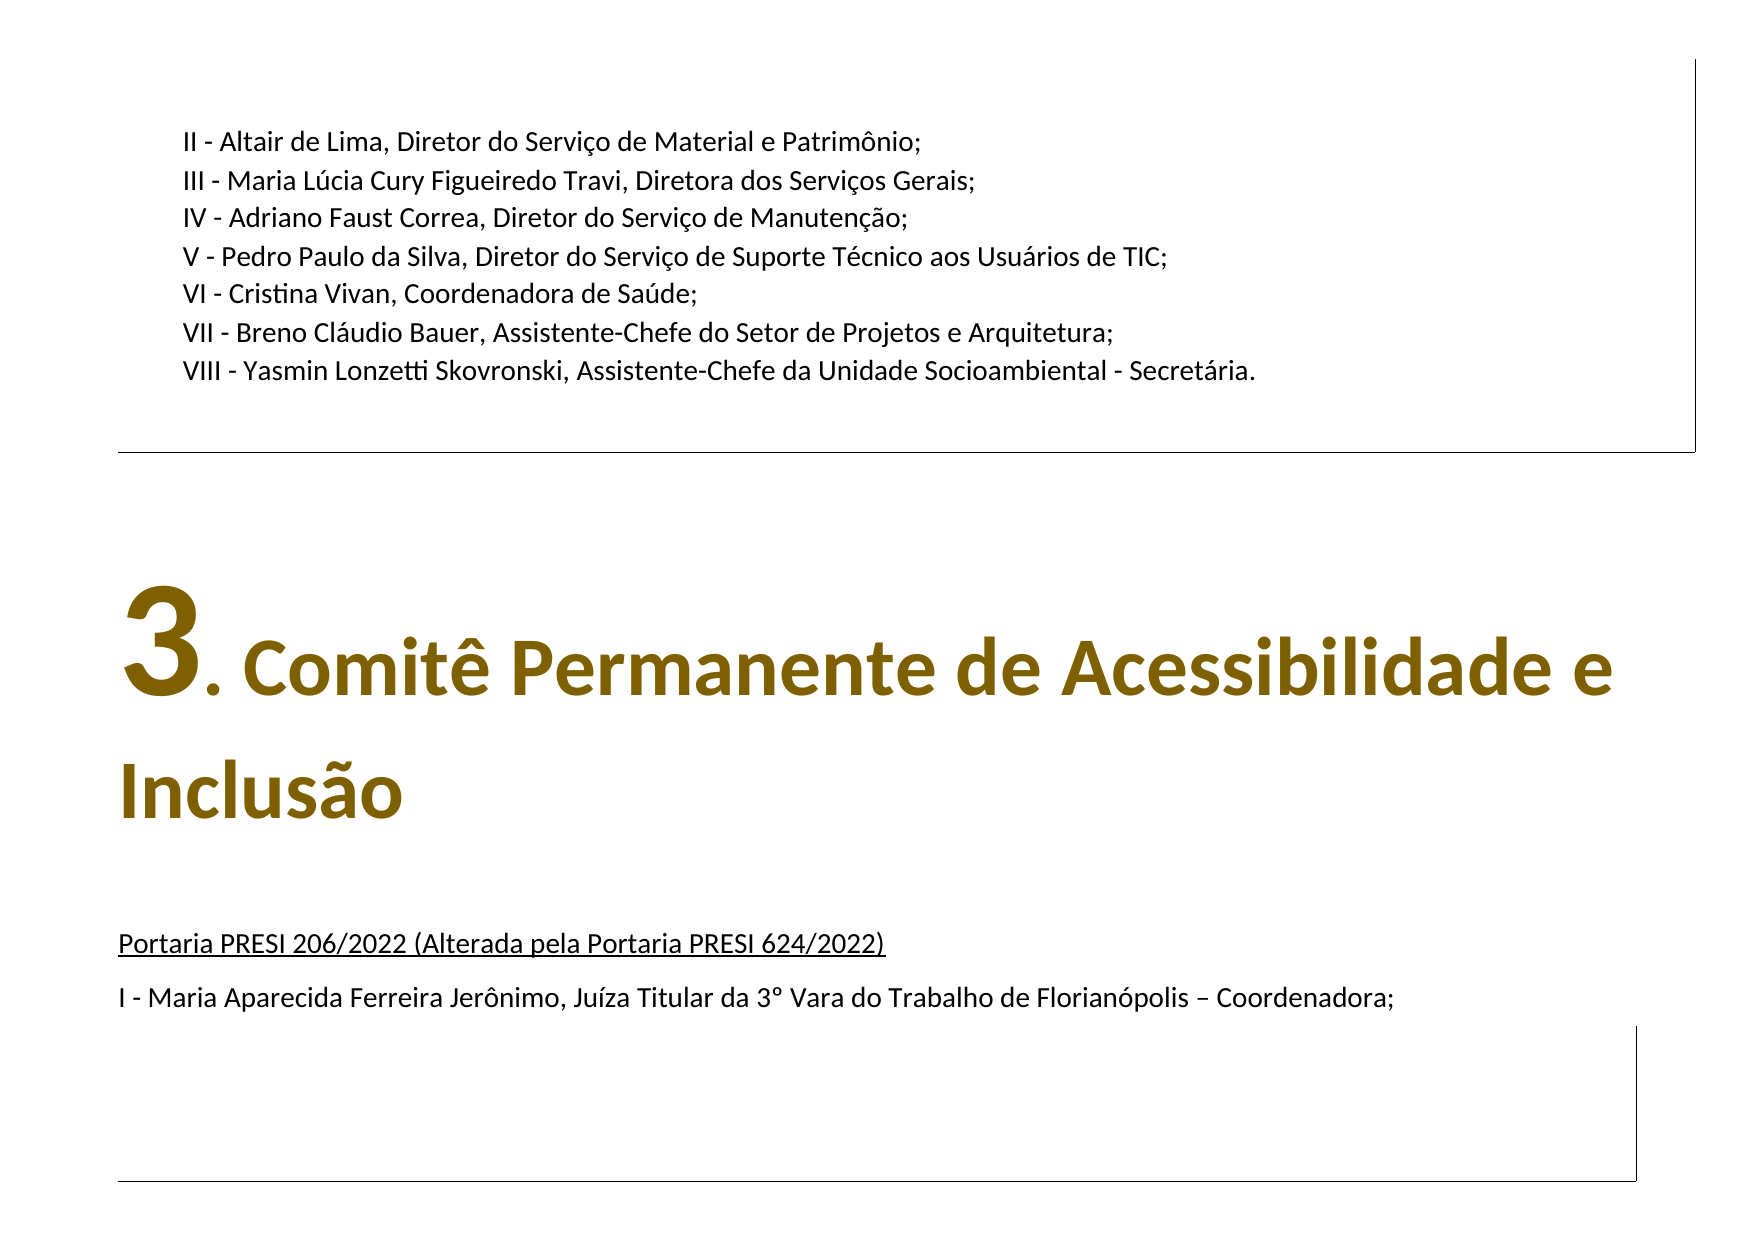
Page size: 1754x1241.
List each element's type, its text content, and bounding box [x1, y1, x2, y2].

text III - Maria Lúcia Cury Figueiredo Travi, Diretora dos Serviços Gerais; [118, 97, 1695, 135]
text I - Maria Aparecida Ferreira Jerônimo, Juíza Titular da 3º Vara do Trabalho de Florianópolis – Coordenadora; [118, 979, 1695, 1015]
text VI - Cristina Vivan, Coordenadora de Saúde; [118, 211, 1695, 249]
text VIII - Yasmin Lonzetti Skovronski, Assistente-Chefe da Unidade Socioambiental - Secretária. [118, 287, 1695, 452]
text V - Pedro Paulo da Silva, Diretor do Serviço de Suporte Técnico aos Usuários de TIC; [118, 173, 1695, 211]
text IV - Adriano Faust Correa, Diretor do Serviço de Manutenção; [118, 135, 1695, 173]
text VII - Breno Cláudio Bauer, Assistente-Chefe do Setor de Projetos e Arquitetura; [118, 249, 1695, 287]
text Portaria PRESI 206/2022 (Alterada pela Portaria PRESI 624/2022) [118, 925, 1695, 960]
text 3. Comitê Permanente de Acessibilidade e Inclusão [118, 534, 1636, 839]
text II - Altair de Lima, Diretor do Serviço de Material e Patrimônio; [118, 59, 1695, 97]
